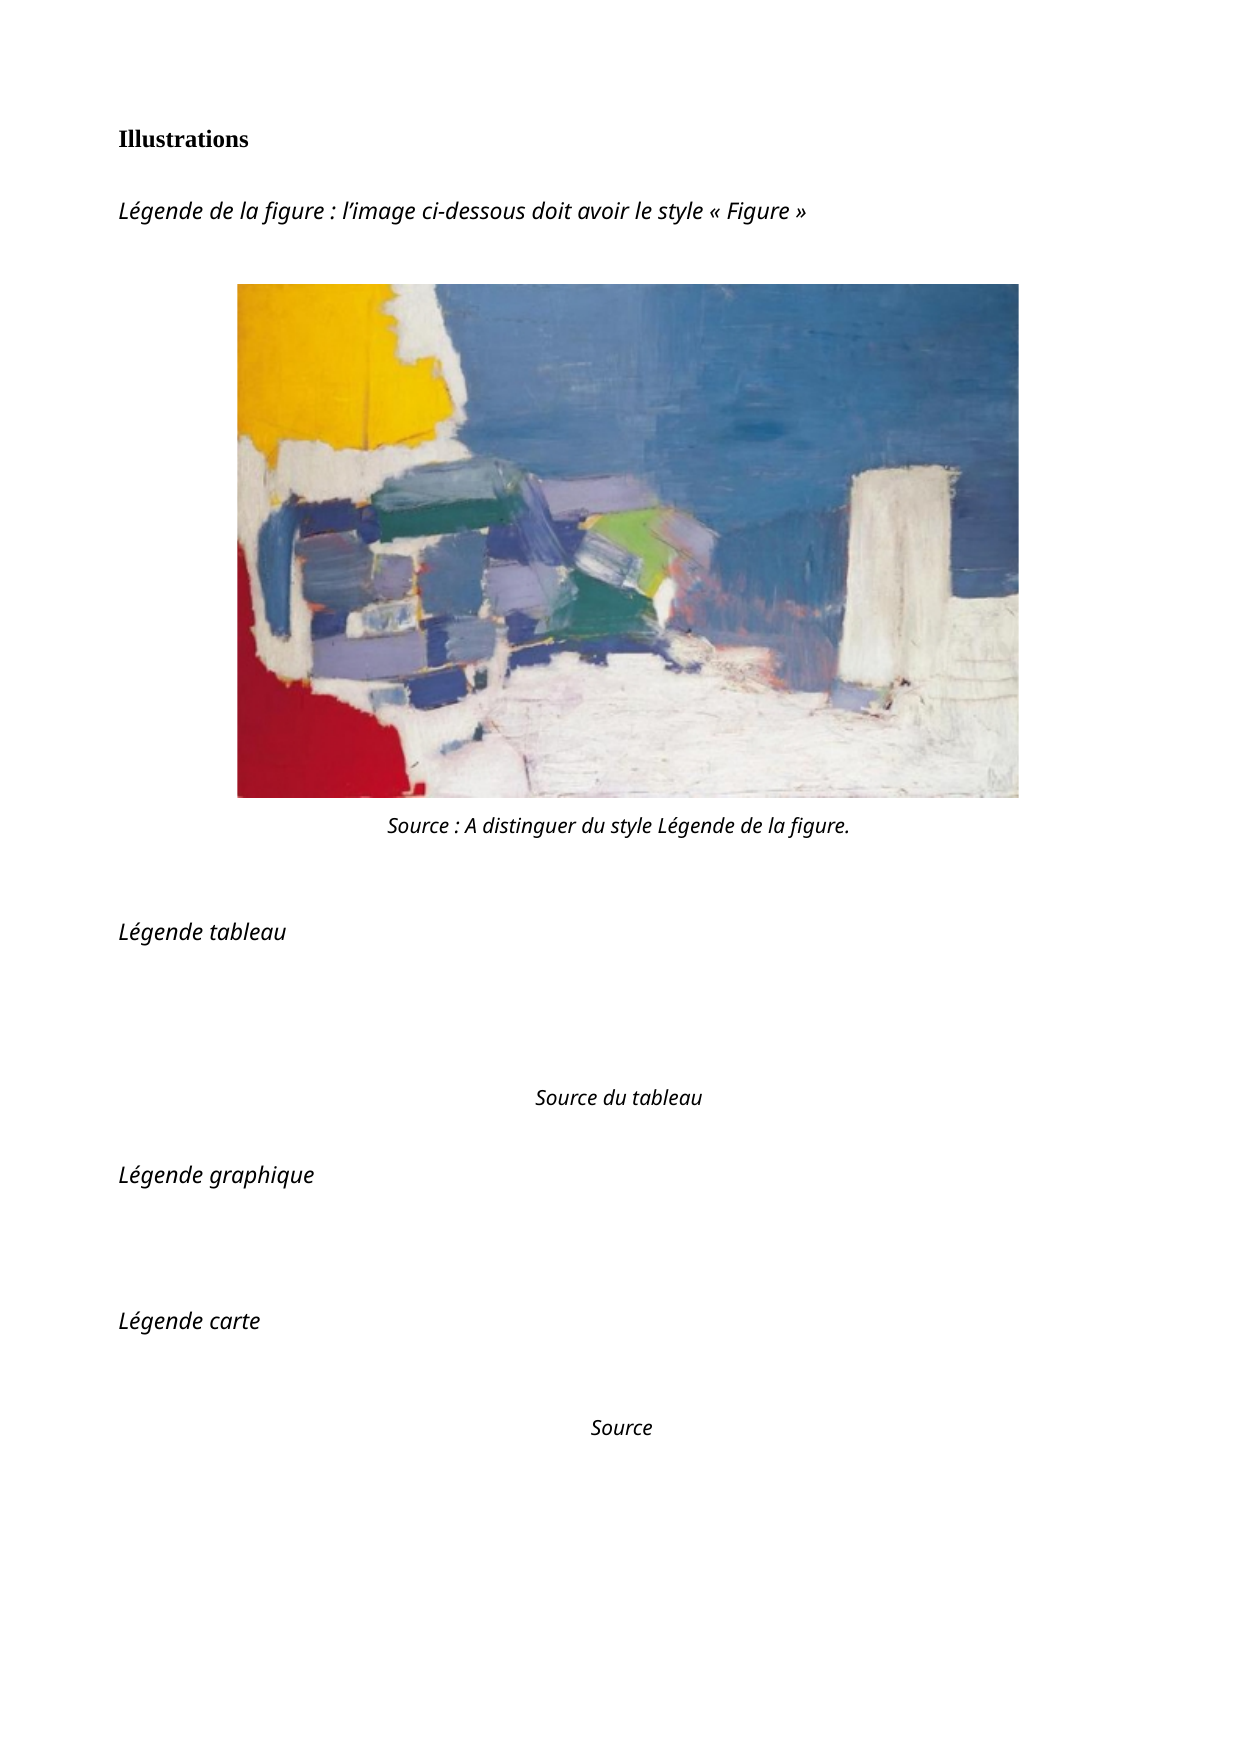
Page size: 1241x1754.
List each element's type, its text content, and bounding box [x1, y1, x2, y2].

text Source [118, 1413, 1122, 1442]
text Légende graphique [118, 1158, 1122, 1190]
text Légende carte [118, 1304, 1122, 1336]
text Source du tableau [118, 1083, 1122, 1111]
text Illustrations [118, 124, 1122, 153]
picture [237, 284, 1019, 798]
text Source : A distinguer du style Légende de la figure. [118, 275, 1122, 840]
text Légende tableau [118, 916, 1122, 947]
text Légende de la figure : l’image ci-dessous doit avoir le style « Figure » [118, 194, 1122, 226]
